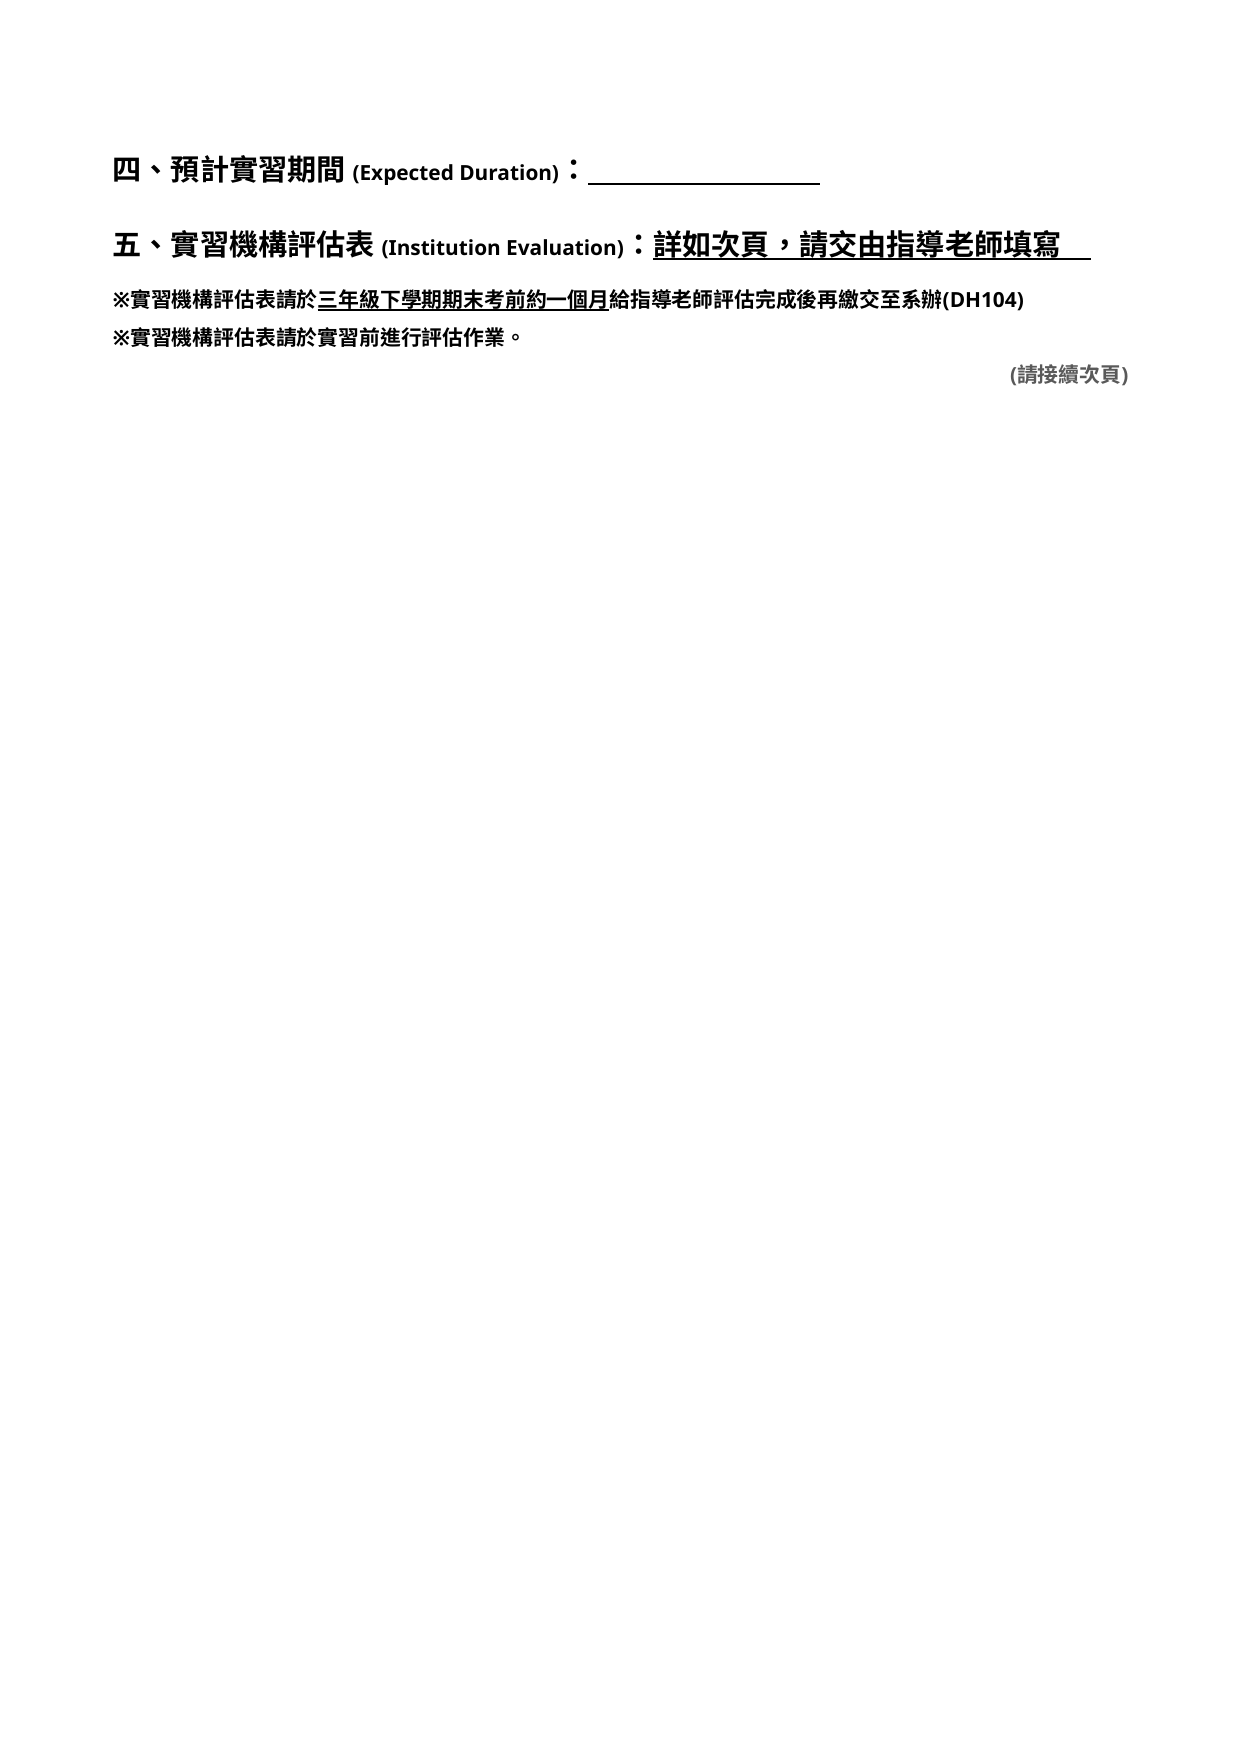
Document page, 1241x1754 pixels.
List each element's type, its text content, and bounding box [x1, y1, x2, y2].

text ※實習機構評估表請於三年級下學期期末考前約一個月給指導老師評估完成後再繳交至系辦(DH104) [112, 280, 1128, 317]
text 四、預計實習期間 (Expected Duration)： [112, 130, 1128, 205]
text 五、實習機構評估表 (Institution Evaluation)：詳如次頁，請交由指導老師填寫 [112, 205, 1128, 280]
text (請接續次頁) [112, 355, 1128, 392]
text ※實習機構評估表請於實習前進行評估作業。 [112, 317, 1128, 355]
